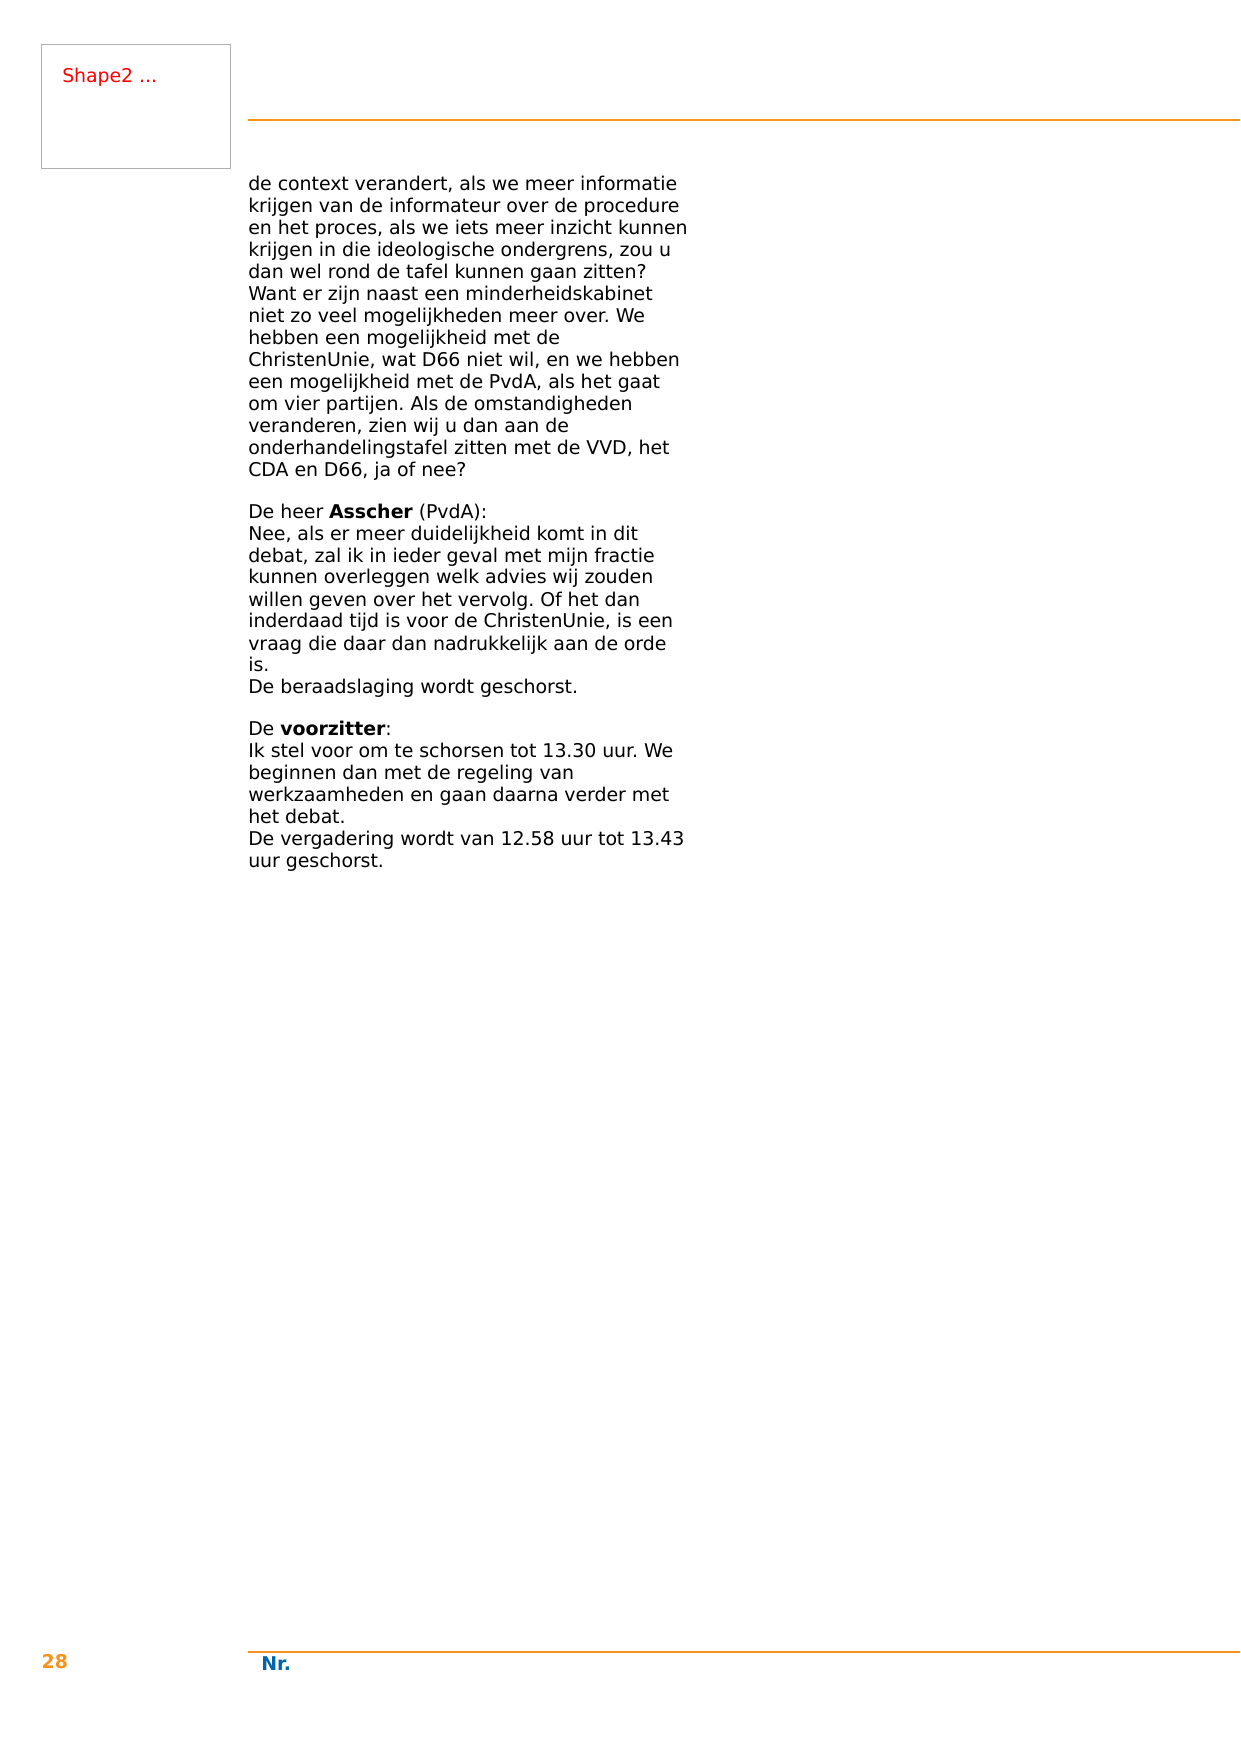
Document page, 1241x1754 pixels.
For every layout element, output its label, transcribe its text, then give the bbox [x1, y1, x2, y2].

text De beraadslaging wordt geschorst. [248, 676, 691, 698]
text Nee, als er meer duidelijkheid komt in dit debat, zal ik in ieder geval met mijn fractie kunnen overleggen welk advies wij zouden willen geven over het vervolg. Of het dan inderdaad tijd is voor de ChristenUnie, is een vraag die daar dan nadrukkelijk aan de orde is. [248, 522, 691, 676]
text De voorzitter: [248, 718, 691, 740]
text De heer Asscher (PvdA): [248, 501, 691, 522]
text Ik stel voor om te schorsen tot 13.30 uur. We beginnen dan met de regeling van werkzaamheden en gaan daarna verder met het debat. [248, 740, 691, 828]
text de context verandert, als we meer informatie krijgen van de informateur over de procedure en het proces, als we iets meer inzicht kunnen krijgen in die ideologische ondergrens, zou u dan wel rond de tafel kunnen gaan zitten? Want er zijn naast een minderheidskabinet niet zo veel mogelijkheden meer over. We hebben een mogelijkheid met de ChristenUnie, wat D66 niet wil, en we hebben een mogelijkheid met de PvdA, als het gaat om vier partijen. Als de omstandigheden veranderen, zien wij u dan aan de onderhandelingstafel zitten met de VVD, het CDA en D66, ja of nee? [248, 173, 691, 481]
text De vergadering wordt van 12.58 uur tot 13.43 uur geschorst. [248, 828, 691, 872]
